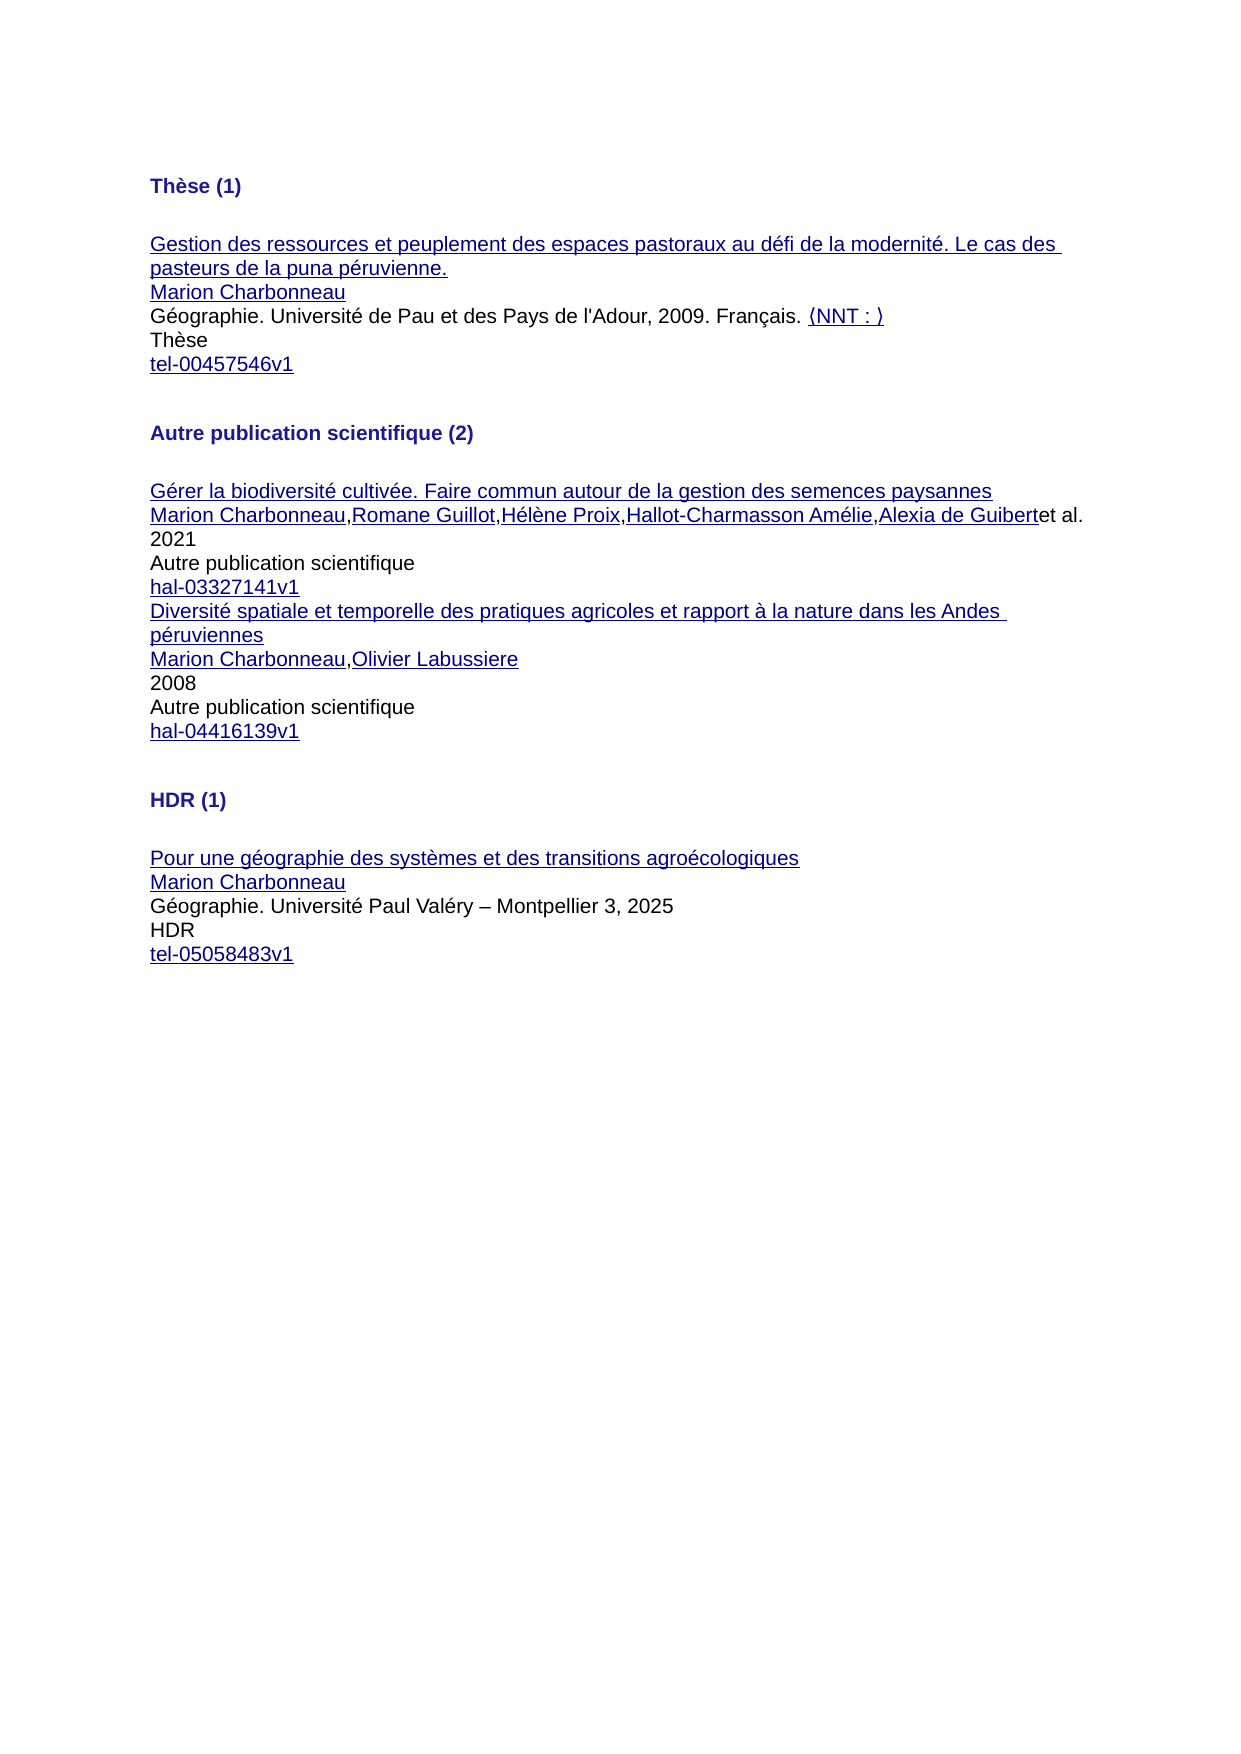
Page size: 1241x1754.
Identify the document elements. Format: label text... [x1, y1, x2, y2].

table_header Pour une géographie des systèmes et des transitions agroécologiques Marion Charbonneau Géographie. Université Paul Valéry – Montpellier 3, 2025 HDR tel-05058483v1 [150, 846, 1090, 966]
table_cell Diversité spatiale et temporelle des pratiques agricoles et rapport à la nature dans les Andes péruviennes Marion Charbonneau,Olivier Labussiere 2008 Autre publication scientifique hal-04416139v1 [150, 599, 1090, 743]
subtitle Autre publication scientifique (2) [150, 421, 1090, 445]
table_header Gestion des ressources et peuplement des espaces pastoraux au défi de la modernité. Le cas des pasteurs de la puna péruvienne. Marion Charbonneau Géographie. Université de Pau et des Pays de l'Adour, 2009. Français. ⟨NNT : ⟩ Thèse tel-00457546v1 [150, 232, 1090, 376]
table_header Gérer la biodiversité cultivée. Faire commun autour de la gestion des semences paysannes Marion Charbonneau,Romane Guillot,Hélène Proix,Hallot-Charmasson Amélie,Alexia de Guibertet al. 2021 Autre publication scientifique hal-03327141v1 [150, 479, 1090, 599]
subtitle HDR (1) [150, 787, 1090, 811]
subtitle Thèse (1) [150, 174, 1090, 198]
